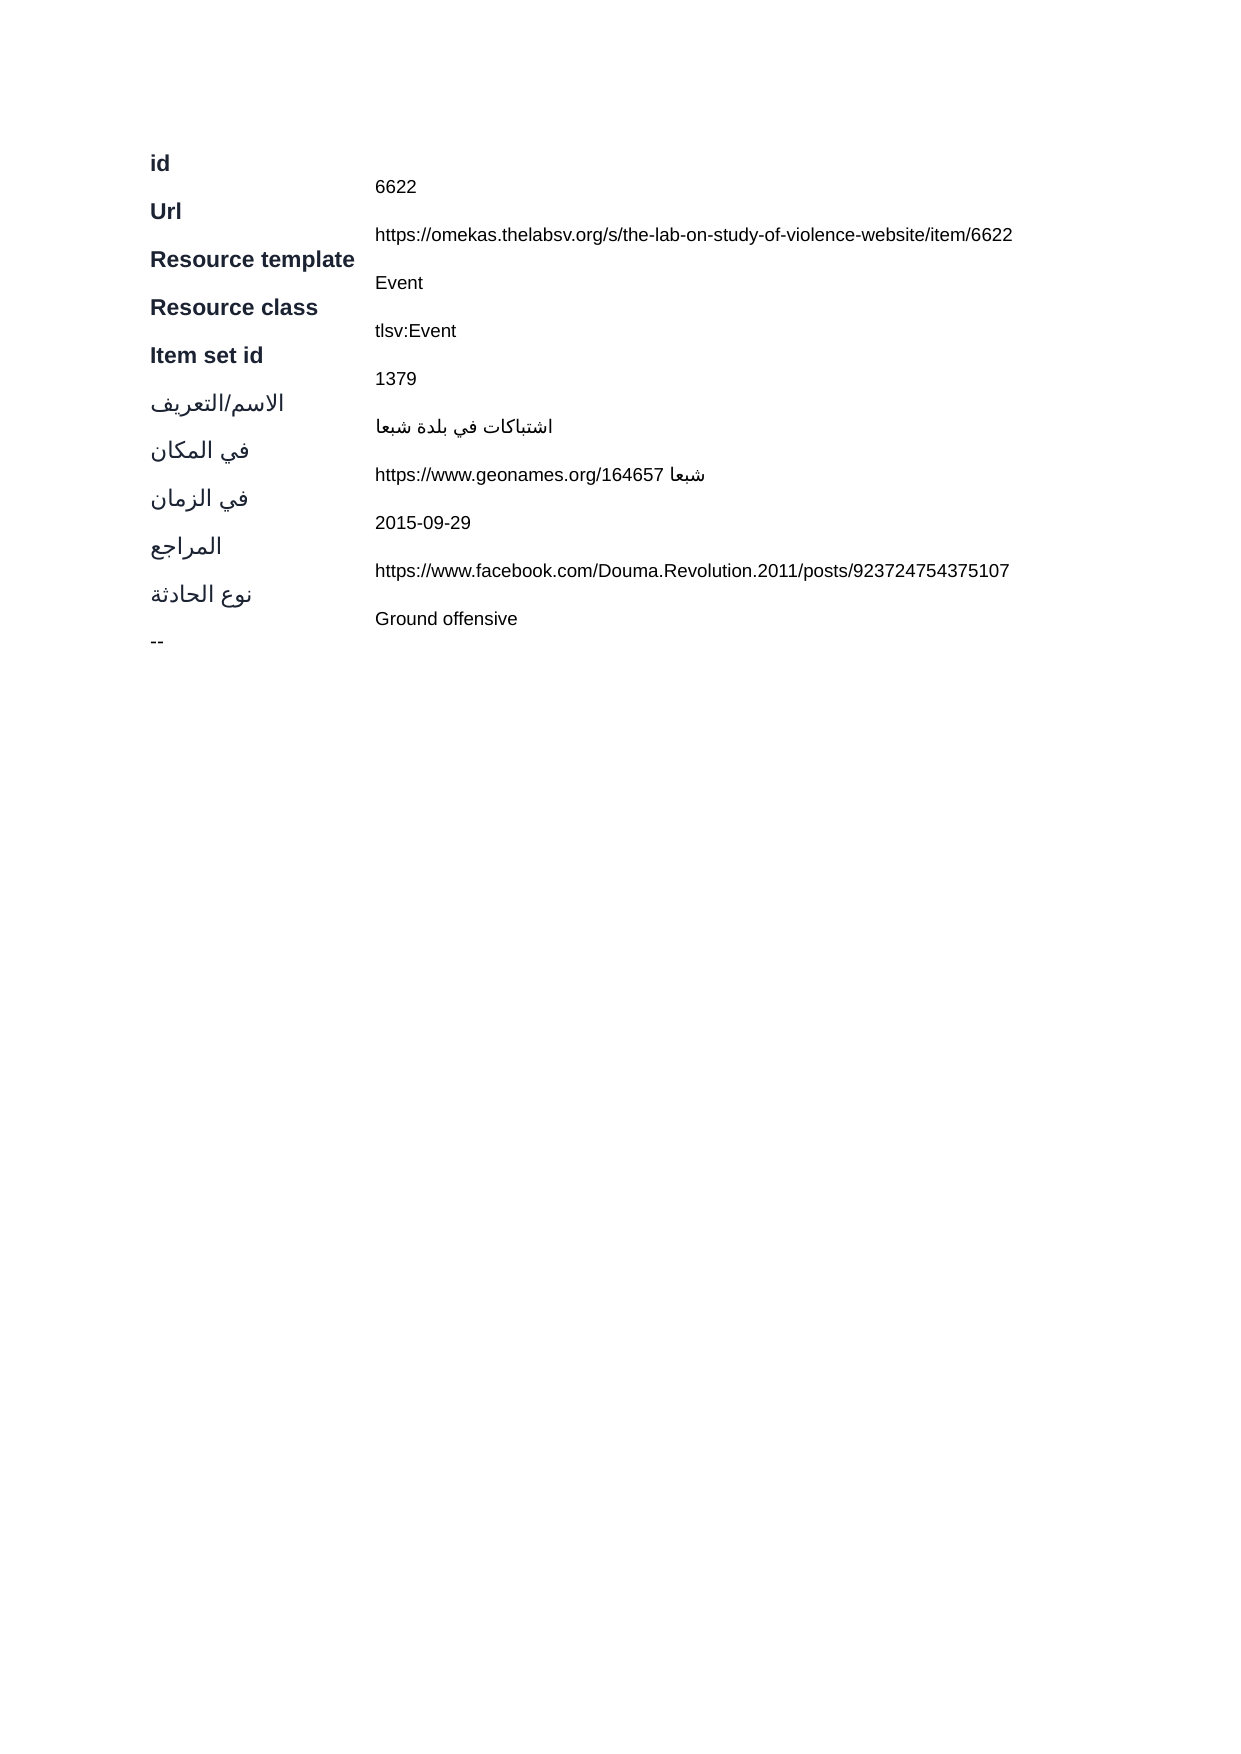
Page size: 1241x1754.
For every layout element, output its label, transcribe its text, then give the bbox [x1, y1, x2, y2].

text https://omekas.thelabsv.org/s/the-lab-on-study-of-violence-website/item/6622 [375, 224, 1090, 246]
text -- [150, 629, 1090, 653]
text tlsv:Event [375, 320, 1090, 342]
text https://www.facebook.com/Douma.Revolution.2011/posts/923724754375107 [375, 560, 1090, 581]
text 6622 [375, 176, 1090, 198]
text Event [375, 272, 1090, 294]
text https://www.geonames.org/164657 شبعا [375, 464, 1090, 485]
text Ground offensive [375, 608, 1090, 629]
text id [150, 150, 1090, 176]
text المراجع [150, 533, 1090, 560]
text نوع الحادثة [150, 581, 1090, 608]
text Resource class [150, 294, 1090, 320]
text في المكان [150, 437, 1090, 464]
text Resource template [150, 246, 1090, 272]
text Item set id [150, 342, 1090, 368]
text الاسم/التعريف [150, 389, 1090, 416]
text اشتباكات في بلدة شبعا [375, 416, 1090, 437]
text 1379 [375, 368, 1090, 389]
text 2015-09-29 [375, 512, 1090, 533]
text في الزمان [150, 485, 1090, 512]
text Url [150, 198, 1090, 224]
